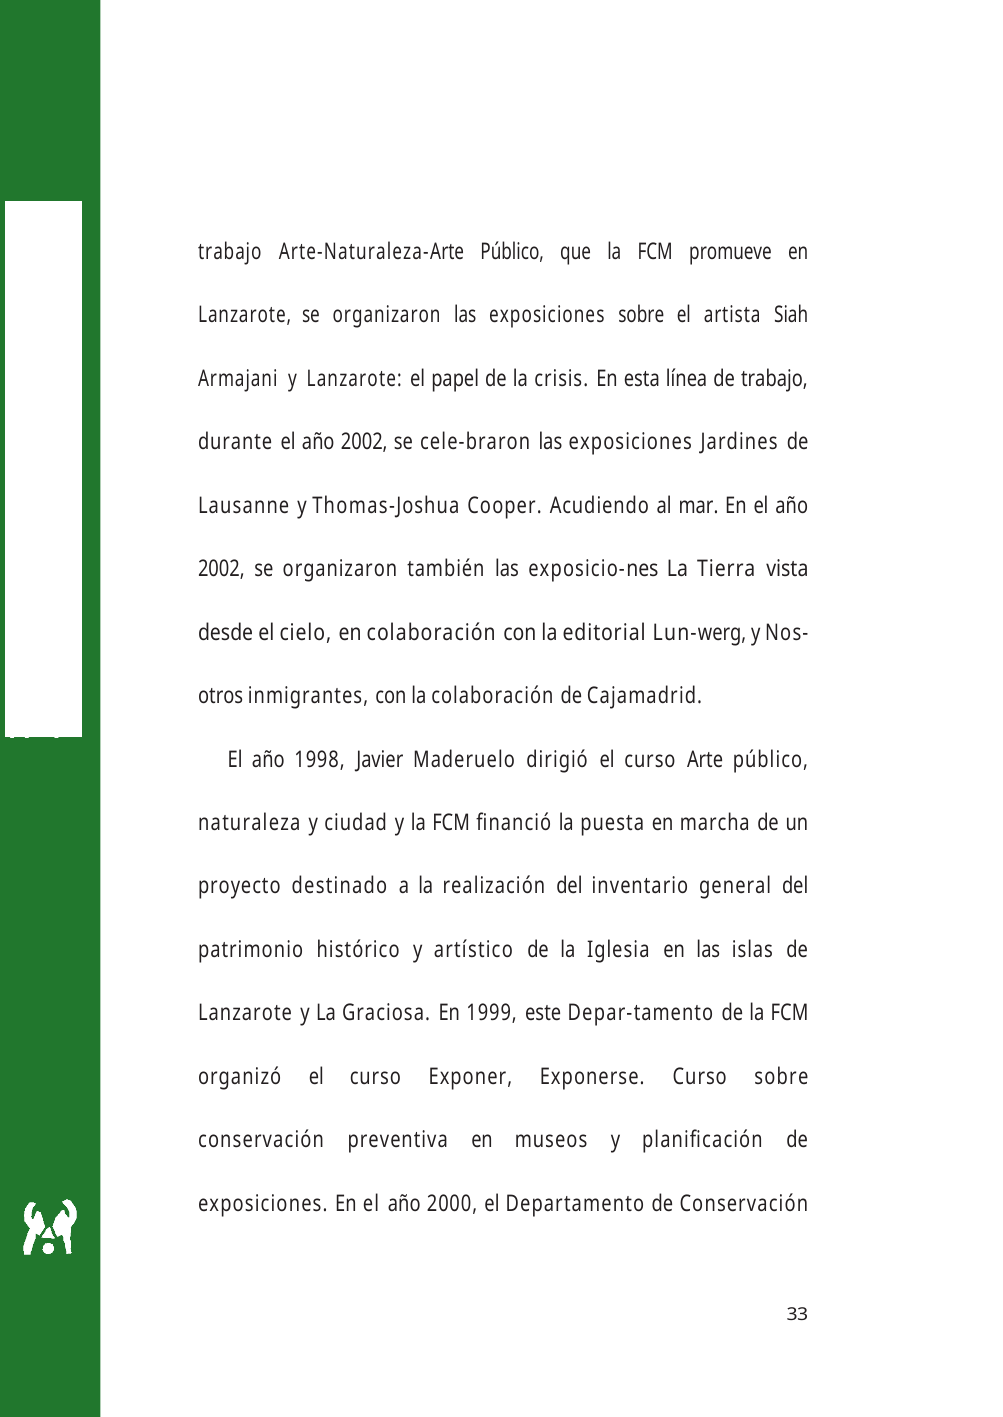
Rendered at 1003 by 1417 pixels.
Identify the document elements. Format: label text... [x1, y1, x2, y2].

text El año 1998, Javier Maderuelo dirigió el curso Arte público, naturaleza y ciudad y la FCM financió la puesta en marcha de un proyecto destinado a la realización del inventario general del patrimonio histórico y artístico de la Iglesia en las islas de Lanzarote y La Graciosa. En 1999, este Depar-tamento de la FCM organizó el curso Exponer, Exponerse. Curso sobre conservación preventiva en museos y planificación de exposiciones. En el año 2000, el Departamento de Conservación [198, 742, 808, 1218]
text trabajo Arte-Naturaleza-Arte Público, que la FCM promueve en Lanzarote, se organizaron las exposiciones sobre el artista Siah Armajani y Lanzarote: el papel de la crisis. En esta línea de trabajo, durante el año 2002, se cele-braron las exposiciones Jardines de Lausanne y Thomas-Joshua Cooper. Acudiendo al mar. En el año 2002, se organizaron también las exposicio-nes La Tierra vista desde el cielo, en colaboración con la editorial Lun-werg, y Nos-otros inmigrantes, con la colaboración de Cajamadrid. [198, 235, 808, 710]
text La FCM 1993-2002 [7, 201, 82, 737]
